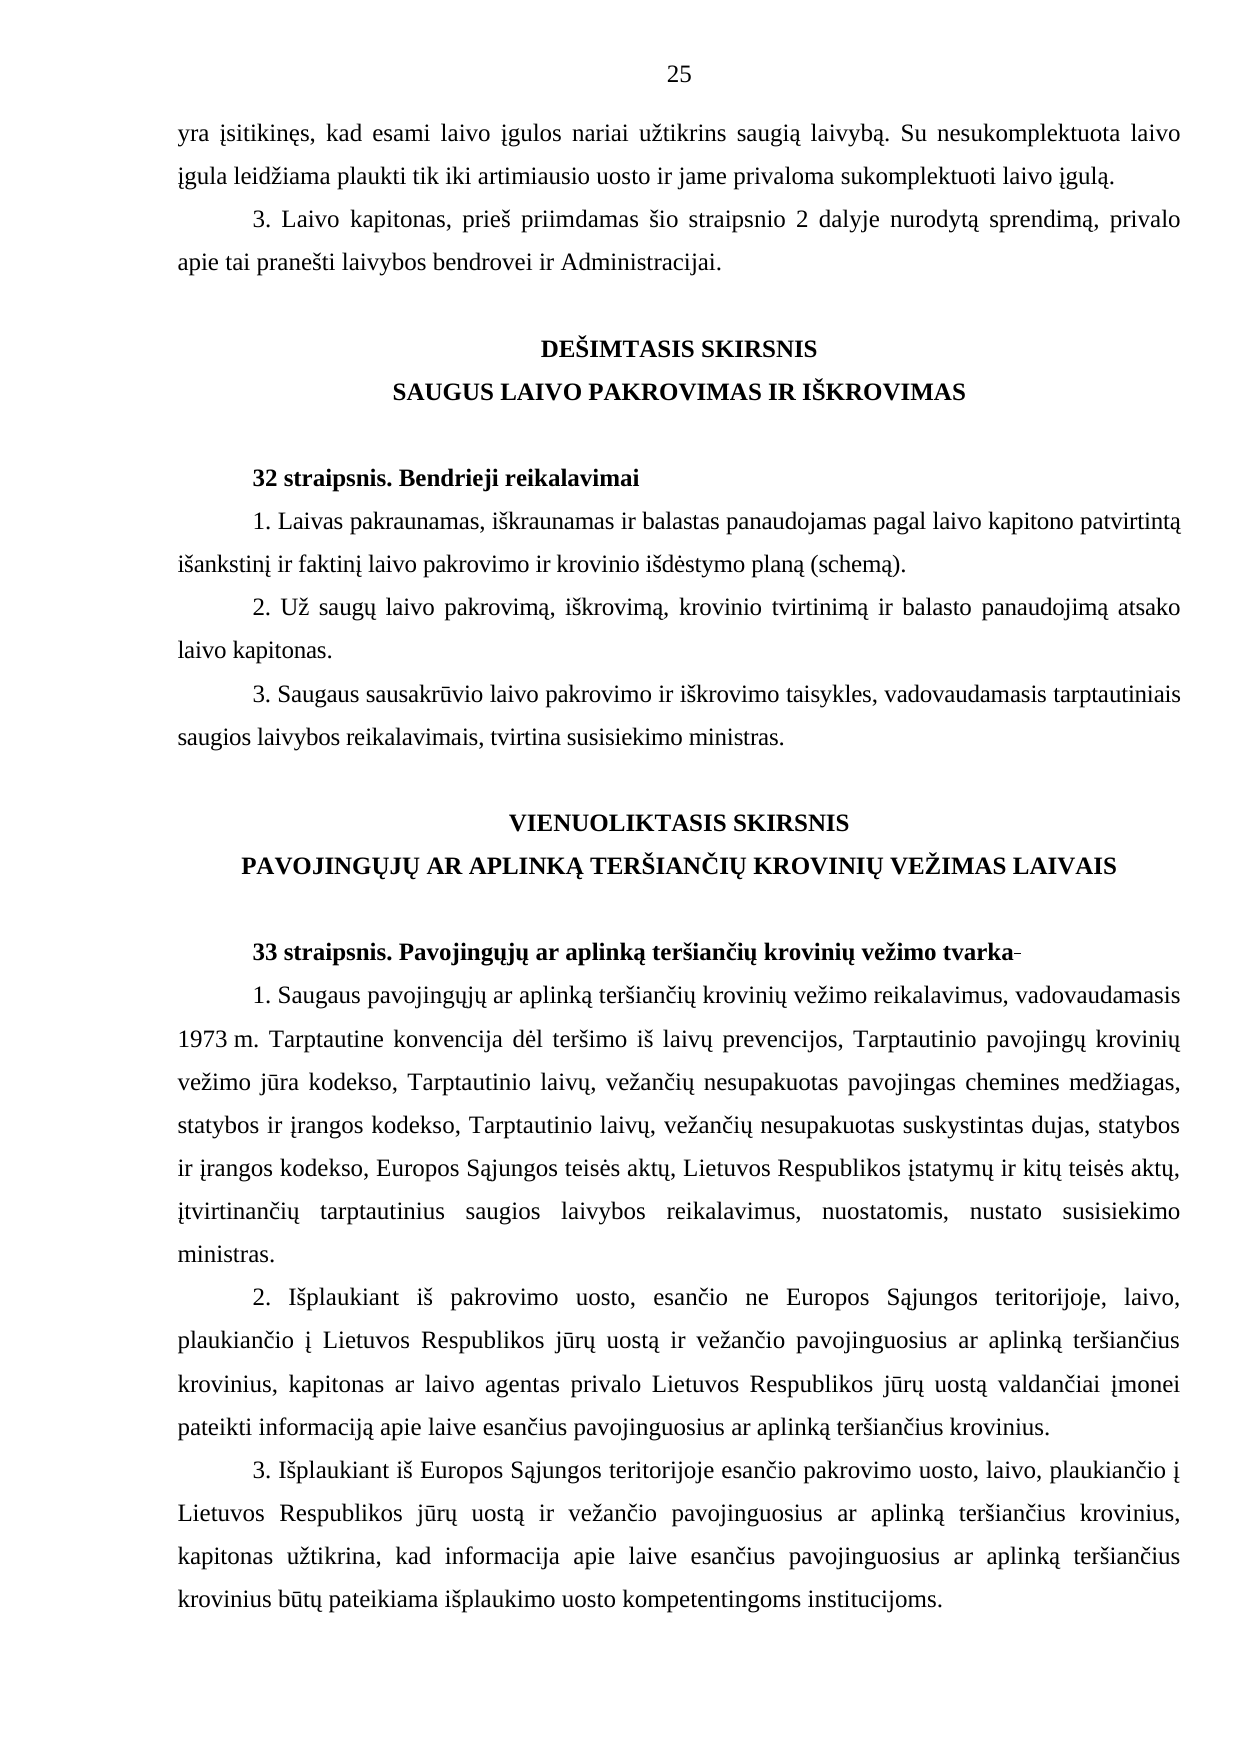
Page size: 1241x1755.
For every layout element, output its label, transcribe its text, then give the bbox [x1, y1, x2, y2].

text DEŠIMTASIS SKIRSNIS [177, 334, 1181, 362]
text VIENUOLIKTASIS SKIRSNIS [177, 808, 1181, 837]
text PAVOJINGŲJŲ AR APLINKĄ TERŠIANČIŲ KROVINIŲ VEŽIMAS LAIVAIS [177, 851, 1181, 880]
text yra įsitikinęs, kad esami laivo įgulos nariai užtikrins saugią laivybą. Su nesukomplektuota laivo įgula leidžiama plaukti tik iki artimiausio uosto ir jame privaloma sukomplektuoti laivo įgulą. [177, 118, 1181, 190]
text 32 straipsnis. Bendrieji reikalavimai [177, 463, 1181, 492]
text 1. Laivas pakraunamas, iškraunamas ir balastas panaudojamas pagal laivo kapitono patvirtintą išankstinį ir faktinį laivo pakrovimo ir krovinio išdėstymo planą (schemą). [177, 506, 1181, 578]
text 2. Už saugų laivo pakrovimą, iškrovimą, krovinio tvirtinimą ir balasto panaudojimą atsako laivo kapitonas. [177, 592, 1181, 664]
text 33 straipsnis. Pavojingųjų ar aplinką teršiančių krovinių vežimo tvarka [177, 937, 1181, 966]
text 3. Laivo kapitonas, prieš priimdamas šio straipsnio 2 dalyje nurodytą sprendimą, privalo apie tai pranešti laivybos bendrovei ir Administracijai. [177, 204, 1181, 276]
text 3. Saugaus sausakrūvio laivo pakrovimo ir iškrovimo taisykles, vadovaudamasis tarptautiniais saugios laivybos reikalavimais, tvirtina susisiekimo ministras. [177, 679, 1181, 751]
text SAUGUS LAIVO PAKROVIMAS IR IŠKROVIMAS [177, 377, 1181, 406]
text 1. Saugaus pavojingųjų ar aplinką teršiančių krovinių vežimo reikalavimus, vadovaudamasis 1973 m. Tarptautine konvencija dėl teršimo iš laivų prevencijos, Tarptautinio pavojingų krovinių vežimo jūra kodekso, Tarptautinio laivų, vežančių nesupakuotas pavojingas chemines medžiagas, statybos ir įrangos kodekso, Tarptautinio laivų, vežančių nesupakuotas suskystintas dujas, statybos ir įrangos kodekso, Europos Sąjungos teisės aktų, Lietuvos Respublikos įstatymų ir kitų teisės aktų, įtvirtinančių tarptautinius saugios laivybos reikalavimus, nuostatomis, nustato susisiekimo ministras. [177, 981, 1181, 1268]
text 2. Išplaukiant iš pakrovimo uosto, esančio ne Europos Sąjungos teritorijoje, laivo, plaukiančio į Lietuvos Respublikos jūrų uostą ir vežančio pavojinguosius ar aplinką teršiančius krovinius, kapitonas ar laivo agentas privalo Lietuvos Respublikos jūrų uostą valdančiai įmonei pateikti informaciją apie laive esančius pavojinguosius ar aplinką teršiančius krovinius. [177, 1282, 1181, 1441]
text 3. Išplaukiant iš Europos Sąjungos teritorijoje esančio pakrovimo uosto, laivo, plaukiančio į Lietuvos Respublikos jūrų uostą ir vežančio pavojinguosius ar aplinką teršiančius krovinius, kapitonas užtikrina, kad informacija apie laive esančius pavojinguosius ar aplinką teršiančius krovinius būtų pateikiama išplaukimo uosto kompetentingoms institucijoms. [177, 1455, 1181, 1613]
